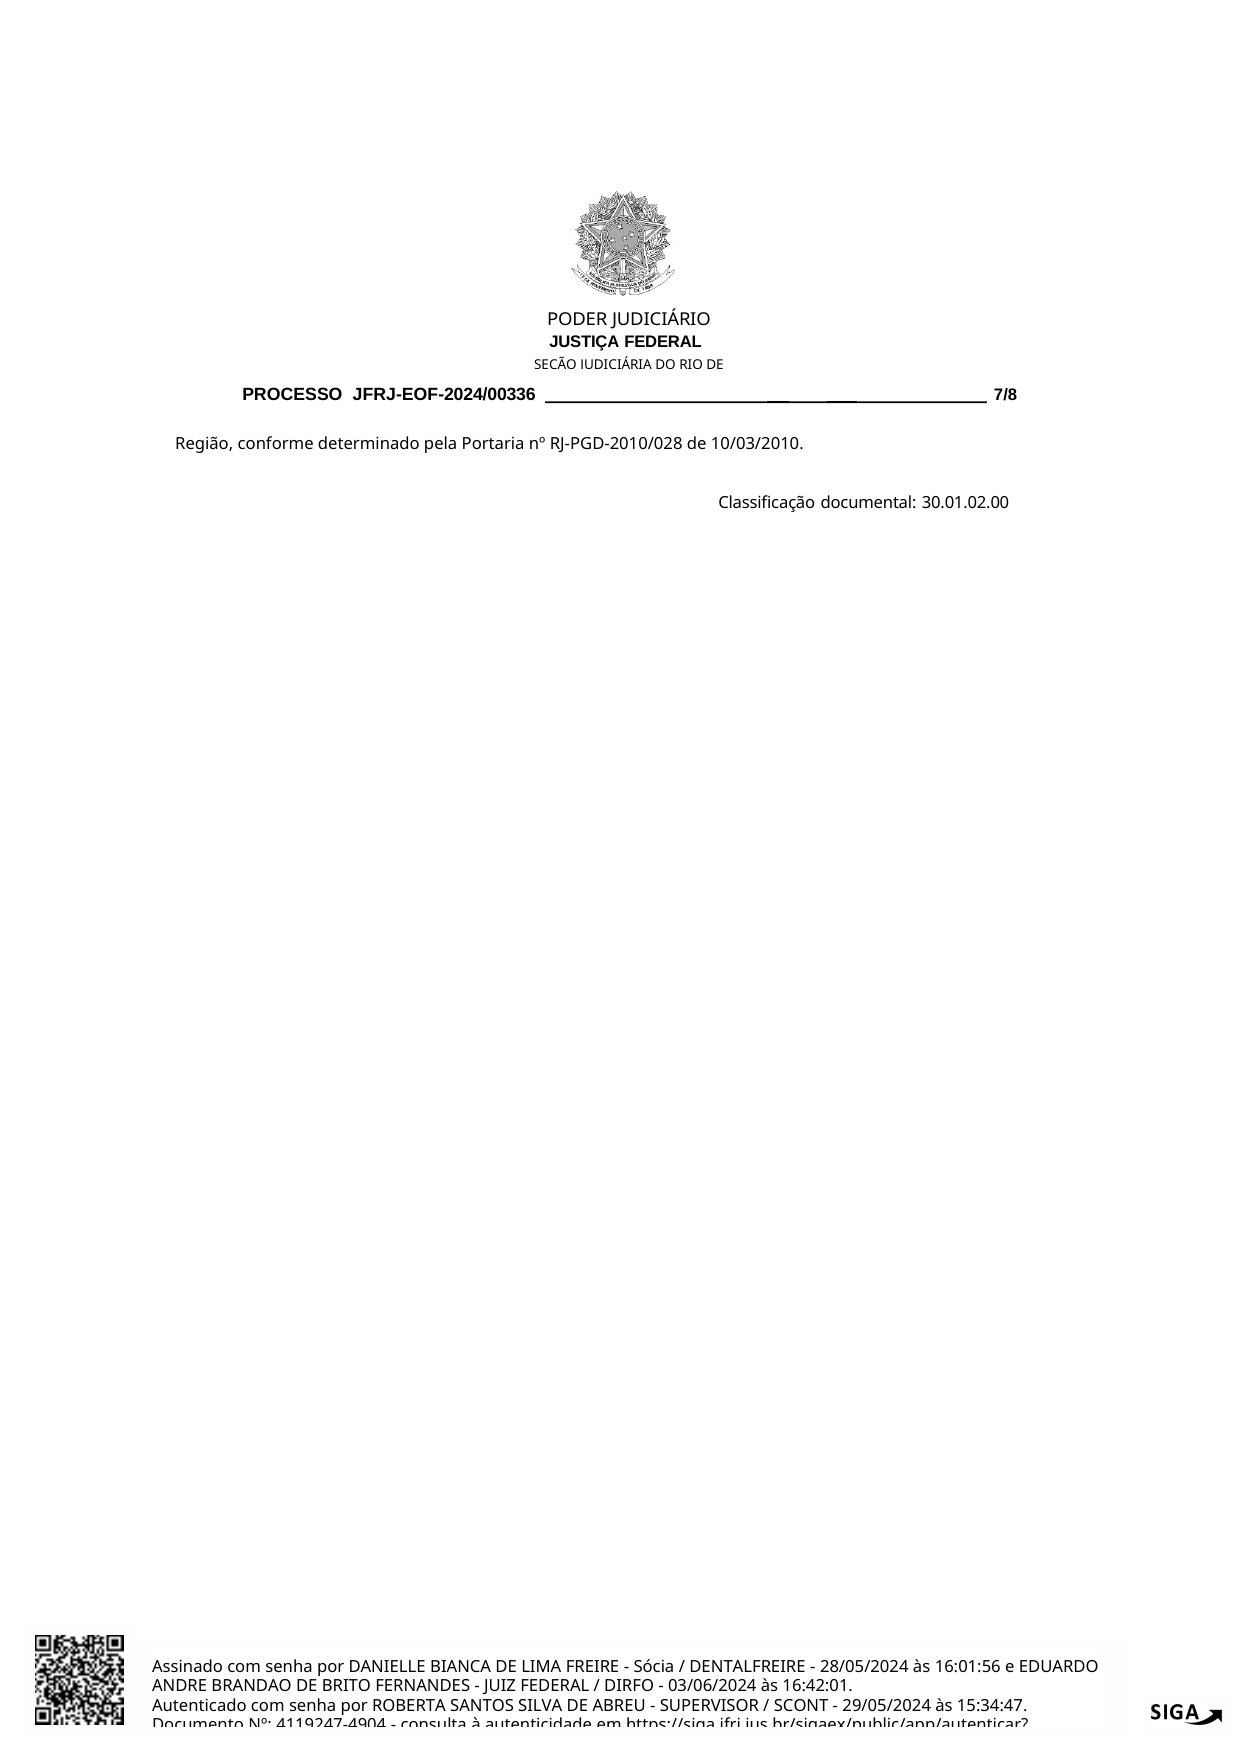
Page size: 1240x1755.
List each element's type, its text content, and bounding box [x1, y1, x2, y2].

list Região, conforme determinado pela Portaria nº RJ-PGD-2010/028 de 10/03/2010. [175, 432, 1033, 454]
text Classificação documental: 30.01.02.00 [718, 491, 1064, 513]
